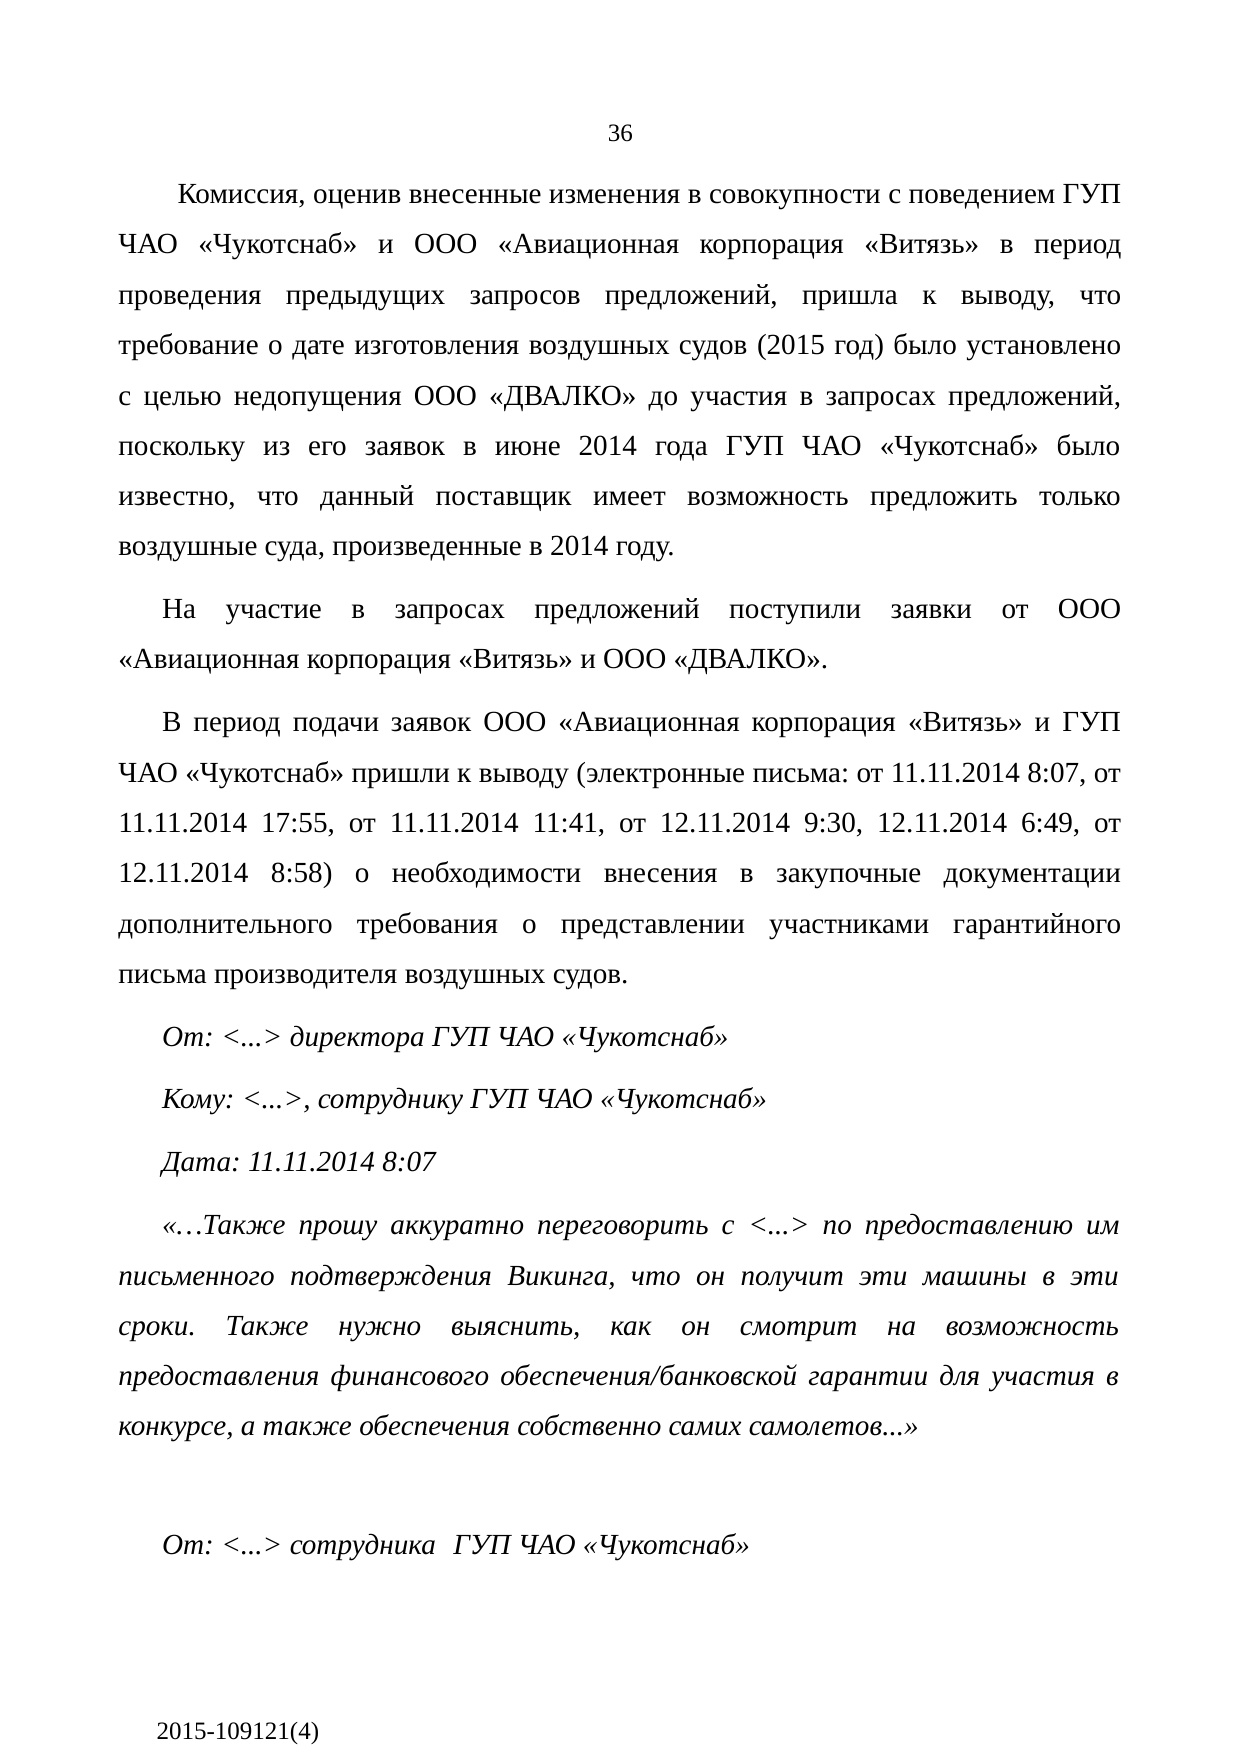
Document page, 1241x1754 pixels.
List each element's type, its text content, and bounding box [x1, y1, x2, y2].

text От: <...> директора ГУП ЧАО «Чукотснаб» [118, 1019, 1122, 1052]
text От: <...> сотрудника ГУП ЧАО «Чукотснаб» [118, 1527, 1122, 1561]
text На участие в запросах предложений поступили заявки от ООО «Авиационная корпорация «Витязь» и ООО «ДВАЛКО». [118, 591, 1122, 675]
text Дата: 11.11.2014 8:07 [118, 1144, 1122, 1178]
text В период подачи заявок ООО «Авиационная корпорация «Витязь» и ГУП ЧАО «Чукотснаб» пришли к выводу (электронные письма: от 11.11.2014 8:07, от 11.11.2014 17:55, от 11.11.2014 11:41, от 12.11.2014 9:30, 12.11.2014 6:49, от 12.11.2014 8:58) о необходимости внесения в закупочные документации дополнительного требования о представлении участниками гарантийного письма производителя воздушных судов. [118, 704, 1122, 989]
text Комиссия, оценив внесенные изменения в совокупности с поведением ГУП ЧАО «Чукотснаб» и ООО «Авиационная корпорация «Витязь» в период проведения предыдущих запросов предложений, пришла к выводу, что требование о дате изготовления воздушных судов (2015 год) было установлено с целью недопущения ООО «ДВАЛКО» до участия в запросах предложений, поскольку из его заявок в июне 2014 года ГУП ЧАО «Чукотснаб» было известно, что данный поставщик имеет возможность предложить только воздушные суда, произведенные в 2014 году. [118, 176, 1122, 562]
text Кому: <...>, сотруднику ГУП ЧАО «Чукотснаб» [118, 1082, 1122, 1115]
text «…Также прошу аккуратно переговорить с <...> по предоставлению им письменного подтверждения Викинга, что он получит эти машины в эти сроки. Также нужно выяснить, как он смотрит на возможность предоставления финансового обеспечения/банковской гарантии для участия в конкурсе, а также обеспечения собственно самих самолетов...» [118, 1207, 1122, 1442]
